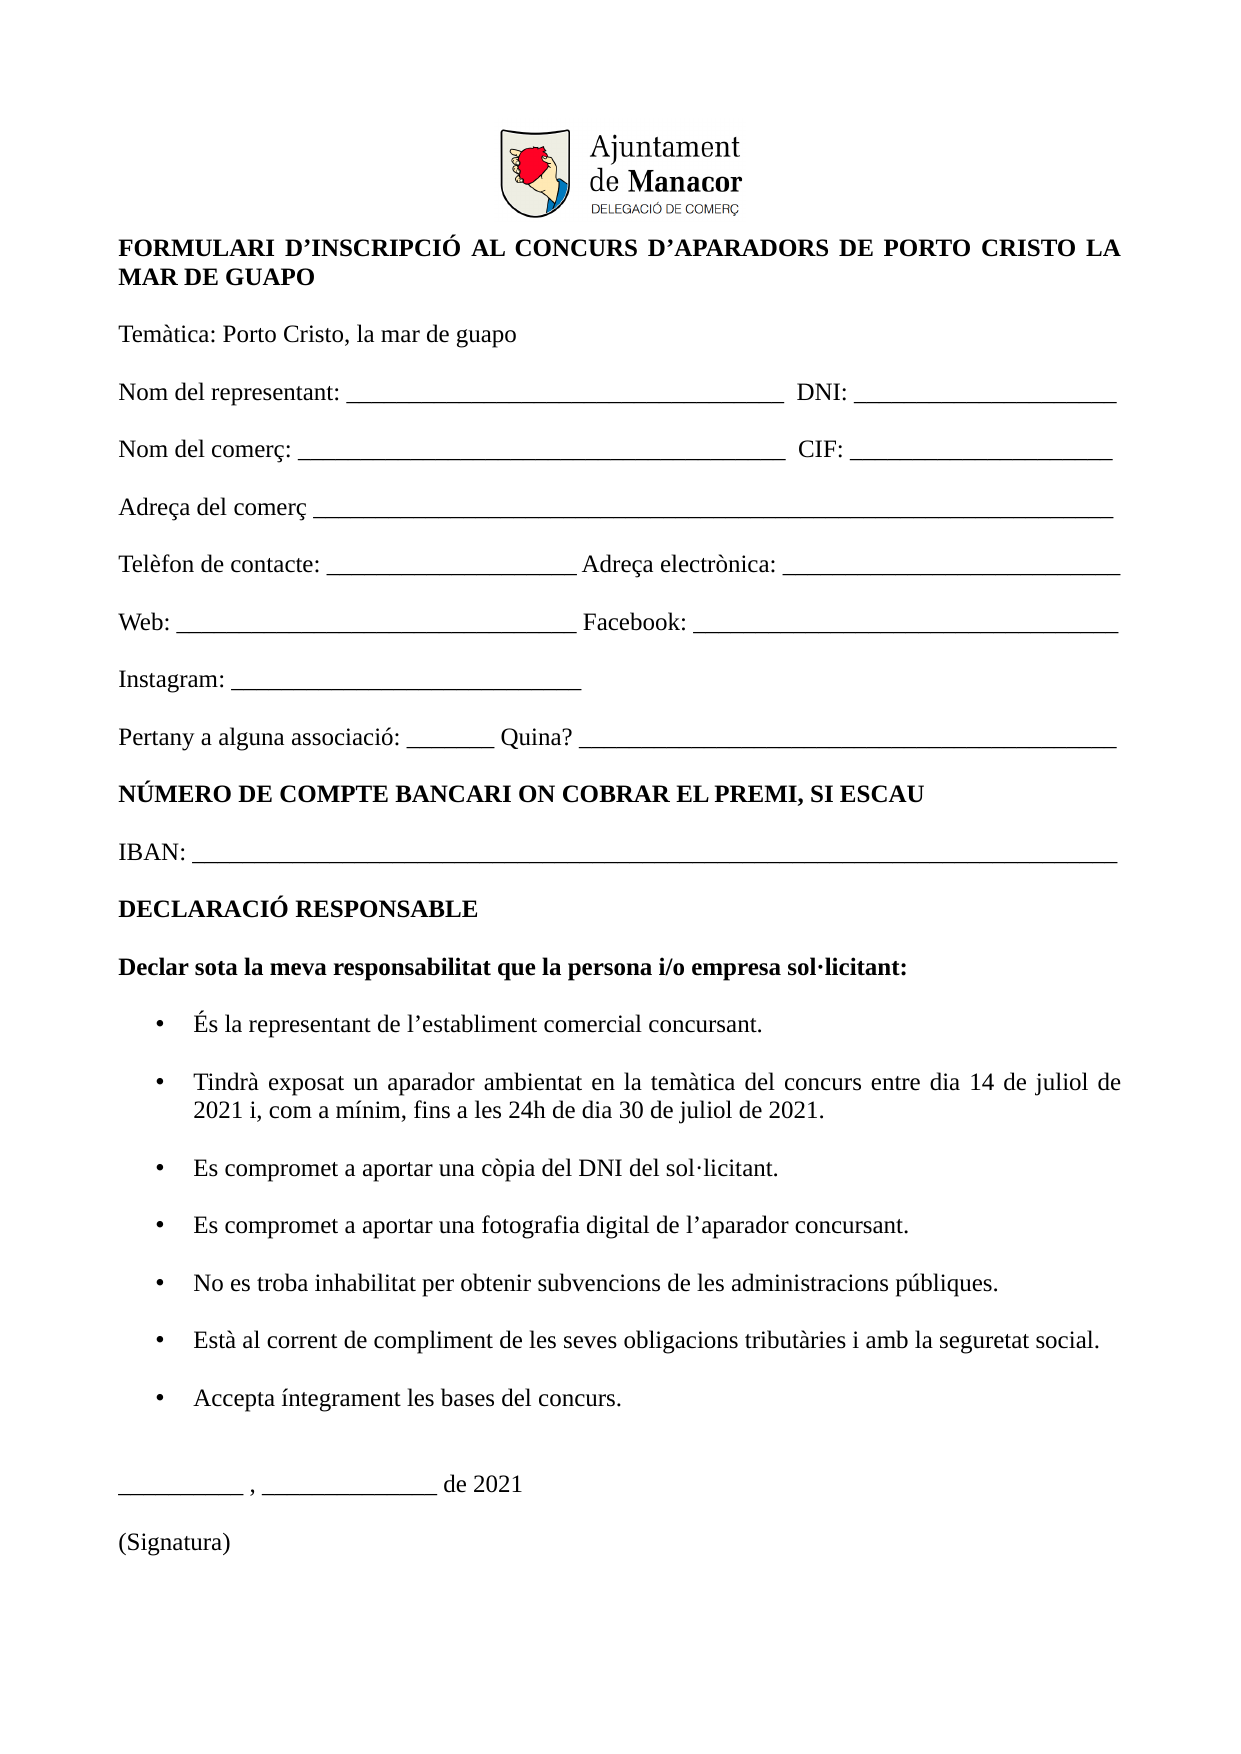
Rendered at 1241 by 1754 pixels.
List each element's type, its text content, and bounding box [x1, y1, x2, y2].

picture [494, 118, 747, 222]
list Es compromet a aportar una fotografia digital de l’aparador concursant. [156, 1211, 1122, 1239]
list Està al corrent de compliment de les seves obligacions tributàries i amb la seguretat social. [156, 1326, 1122, 1354]
text Telèfon de contacte: ____________________ Adreça electrònica: ___________________________ [118, 549, 1122, 578]
text NÚMERO DE COMPTE BANCARI ON COBRAR EL PREMI, SI ESCAU [118, 779, 1122, 808]
text Declar sota la meva responsabilitat que la persona i/o empresa sol·licitant: [118, 952, 1122, 981]
list No es troba inhabilitat per obtenir subvencions de les administracions públiques. [156, 1268, 1122, 1297]
text Nom del comerç: _______________________________________ CIF: _____________________ [118, 434, 1122, 463]
text FORMULARI D’INSCRIPCIÓ AL CONCURS D’APARADORS DE PORTO CRISTO LA MAR DE GUAPO [118, 233, 1122, 291]
text __________ , ______________ de 2021 [118, 1469, 1122, 1498]
text IBAN: __________________________________________________________________________ [118, 837, 1122, 866]
text Web: ________________________________ Facebook: __________________________________ [118, 607, 1122, 636]
text Nom del representant: ___________________________________ DNI: _____________________ [118, 377, 1122, 406]
list Accepta íntegrament les bases del concurs. [156, 1383, 1122, 1412]
text Pertany a alguna associació: _______ Quina? ___________________________________________ [118, 722, 1122, 751]
list Es compromet a aportar una còpia del DNI del sol·licitant. [156, 1153, 1122, 1182]
list Tindrà exposat un aparador ambientat en la temàtica del concurs entre dia 14 de juliol de 2021 i, com a mínim, fins a les 24h de dia 30 de juliol de 2021. [156, 1067, 1122, 1124]
text Instagram: ____________________________ [118, 664, 1122, 693]
text Temàtica: Porto Cristo, la mar de guapo [118, 319, 1122, 348]
text Adreça del comerç ________________________________________________________________ [118, 492, 1122, 521]
text (Signatura) [118, 1527, 1122, 1556]
text DECLARACIÓ RESPONSABLE [118, 894, 1122, 923]
list És la representant de l’establiment comercial concursant. [156, 1009, 1122, 1038]
